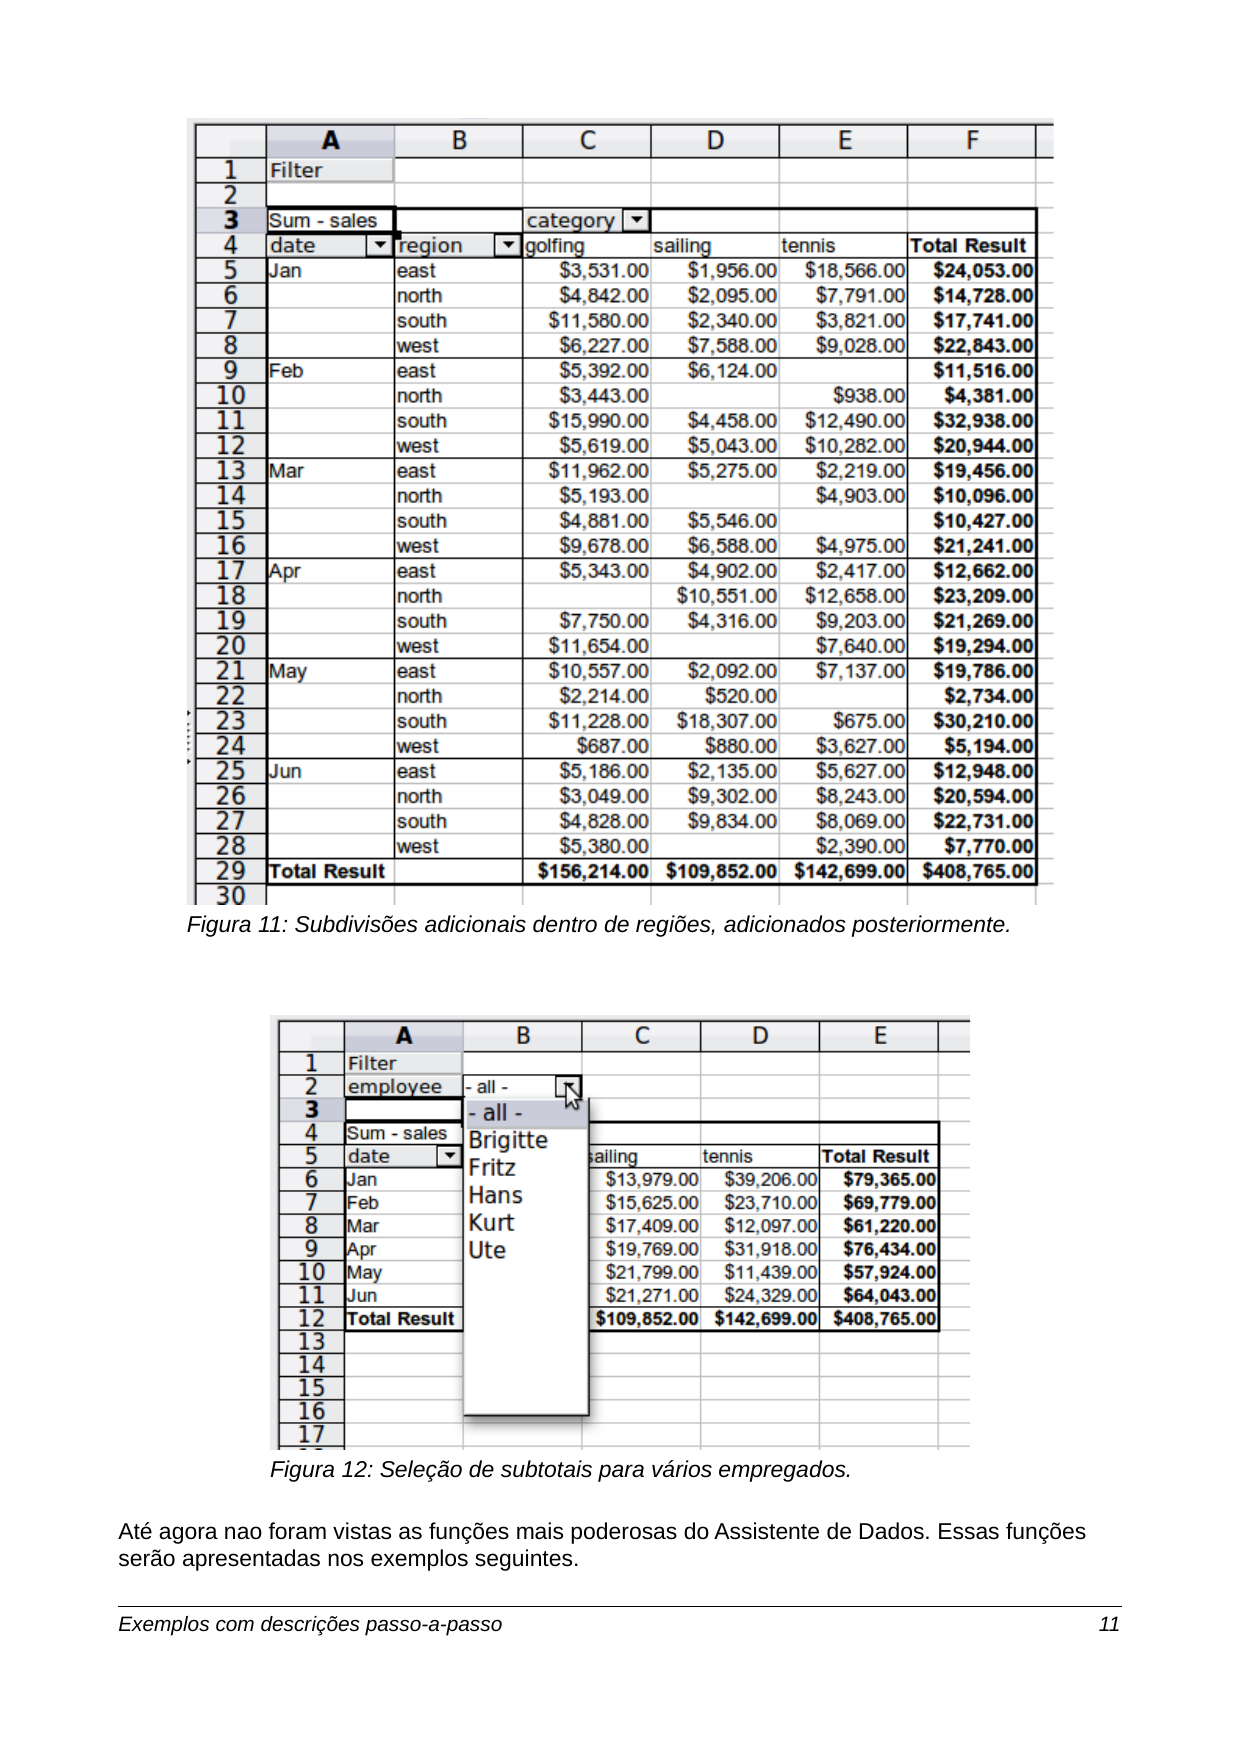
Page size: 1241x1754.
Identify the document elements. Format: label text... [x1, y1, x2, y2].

text Figura 11: Subdivisões adicionais dentro de regiões, adicionados posteriormente. [187, 911, 1054, 937]
text Até agora nao foram vistas as funções mais poderosas do Assistente de Dados. Essas funções serão apresentadas nos exemplos seguintes. [118, 1518, 1122, 1571]
text Figura 12: Seleção de subtotais para vários empregados. [270, 1456, 970, 1482]
picture [186, 118, 1054, 905]
picture [270, 1015, 971, 1450]
